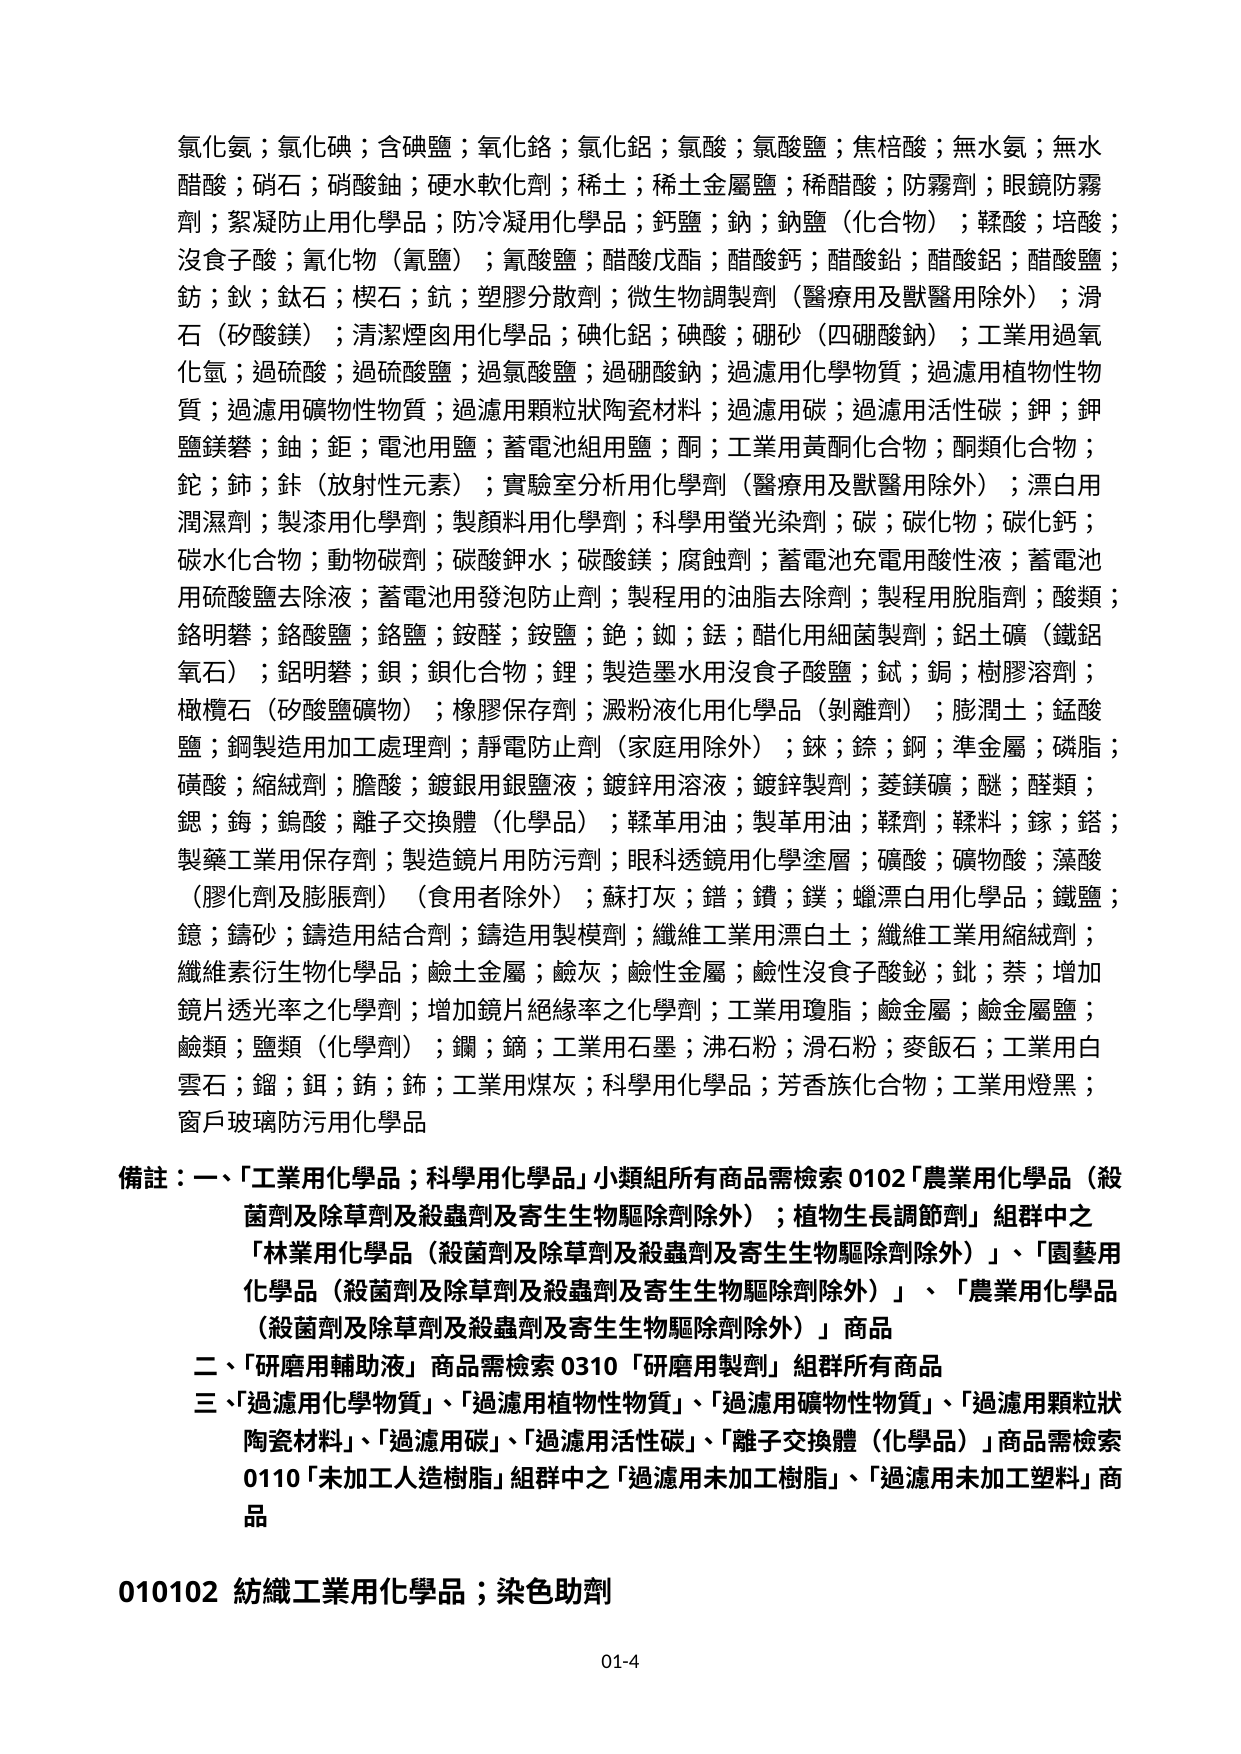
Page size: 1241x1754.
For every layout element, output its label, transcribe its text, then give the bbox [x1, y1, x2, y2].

text 工業用酵素；工業用牛奶發酵劑；液晶；工業用奈米粉；防腐劑；工業用除臭劑；工業用乾燥劑；乾燥劑；除濕劑；中和劑；佐劑（醫療用或獸醫用除外）；分散劑；抗凍劑；還原劑；防霉劑；觸媒劑；冷卻劑；交通工具引擎冷卻劑；保冷劑；助焊劑；銅焊劑；軟化劑；水質軟化劑；軟水劑；脫模劑；離型劑；除鹼劑；除霜劑；除冰劑；脫鹽劑；脫酸劑；去氧劑；防火劑；阻燃劑；工業用防水劑；吸水劑；消泡劑；防沫劑；抗沫劑；速凝劑；乳化劑；反乳化劑；活化劑；增稠劑；加速劑；防黏劑；消光劑；感光劑；工業用顯像劑；製造印刷電路板用顯像劑；半導體用顯像劑；催化劑；防滑劑；鞣革劑；鞣革輔助劑；疏水劑；螯合劑；硬化劑；核心之硬化劑；固化劑；安定劑；起泡安定劑；蝕刻劑；抗蝕刻劑；電瓶液；工業用電解液；分子篩；抗氧化劑；加工用抗氧化劑；製造化粧品用抗氧化劑；製造藥品用抗氧化劑；製造營養補充品用抗氧化劑；製造藥用膠囊之樹枝狀合成聚合物；抗臭氧劑；防污膜劑；電鍍柔軟劑；光澤劑；小蘇打粉；水質處理劑；污水處理劑；界面活性劑；活性化學原料；製造藥品用活性化學原料；氨基酸之縮氨酸類製劑；工業用谷氨酸；防蝕抑垢劑；流體改質劑；過濾澄清劑；炭膜處理劑；耐磨止滑劑；除水垢劑；非家庭用除垢劑；污泥處理劑；青苔防止劑；氧化穩定劑；泡沫增加劑；香味穩定劑；柏油乳化劑；穩定劑；果酸；化學發熱劑；工業用蛋白質；蛋白（動物性或植物性原料）；工業用穀蛋白黏膠質；加工用蛋白質；製造營養補充品用蛋白質；工業用蛋黃素；工業用卵磷脂；工業用漂白劑；產製過程用工業清潔劑；軋鋼用清洗劑；探漏化學劑；橡膠聚合用催化劑；橡膠化學添加劑；塑膠化學添加劑；塑膠霧面劑；塑膠老化防止劑；塑膠補強劑；塑膠吹氧促進劑；塑膠安定劑；放射線去除劑；紫外線吸收劑；抗紫外線化學劑；抗紅外線化學劑；工業上之膠凝劑；電泳凝膠；高分子凝集劑；電鍍用光澤劑；硫酸銅光澤劑；焦磷酸銅光澤劑；金屬表面處理劑；金屬表面磷酸鹽護膜劑；金屬表面鉻酸鹽護膜劑；金屬表面草酸鹽護膜劑；金屬表面黑色氧化處理劑；金屬表面脫脂劑；金屬電解脫脂劑；除油以外之金屬加工用介電液化學製劑；金屬熱處理專用鹽劑；金屬浸漬洗淨劑；金屬分層處理之化學媒介劑；金屬合金鑄造處理劑；煉鋼絕緣用碳化稻穀；油漆工業用抗浮劑；油漆工業用抗沈劑；污水濾清用淨化劑；人造樹脂用硫化觸媒劑；半導體用抗輻射劑；半導體用光阻液；去除電路板光阻液用化學溶劑；去除電子零件光阻液用化學溶劑；去除電路板熔接劑用化學溶劑；去除電子零件熔接劑用化學溶劑；電子工業用清潔劑；空調系統用清潔劑；押出機清潔劑；汽車修補用糊狀填充劑；散熱器清洗用化學品；印刷用油水分離劑；印刷版面除油垢劑；印刷用去墨劑；印刷用均化劑；印刷用起光劑；製革用中和劑；乾皮劑；皮毛脫灰劑；造紙工業用填充劑；造紙工業用漂白安定劑；造紙工業用黏質菌之殺生物化學添加劑；造紙工業用塗覆劑；造紙工業用保存劑；多價螯合劑；防污泥劑；排水劑；酯；磷；碘；硒；碲；鹼；固態鹼；氫；氯；氟；溴；工業用氧；氨；鉍；砷；氦；氬；甲苯；苯；粗製苯；二甲苯；混合二甲苯；甲醇；木醇蒸餾劑；甲酸；乙醇；乙醚；萜烯類；香堇酮；丙酮；丁酮；丁醇；氨水；光氯；乾氯；液氯；液氧；液氮；鍺鹽；鹽酸；溴仿；碘仿；工業用三氯甲烷；硫磺；矽銅；磷酸；磷酸鐵鋰；碳酸；醋酸；鉻酸；乳酸；硫酸；醋酚；醋酐；矽氧；矽膠；硝酸；硝酸紙；臭氧；草酸；醛酸；工業用果膠；工業用藻酸鹽；硝酸鹽；硝酸胺；硝酸鉀；硝酸鈣；硝酸鉛；硝酸鋇；硝酸銀；硝酸鋅；硝酸鋁；硫酸鹽；硫酸鈣；硫酸鋇；硫酸鎳；硫酸錫；硫酸鈷；硫酸鐵；硫酸錳；硫酸鎂；硫酸錏；硫酸鋁；硫酸銨；碳酸鹽；過碳酸鹽；碳酸鉀；碳酸鈣；碳酸鋇；磷酸鈣；磷酸一鉀；磷酸一鈉；磷酸一銨；矽酸鹽；矽酸鈉；矽酸鈣；木糖醇；麥牙醇；赤鮮醇；脂肪酸；赤銅酸；山梨酸；氯氟酸；矽氟酸；水楊酸；檸檬酸；丙烯酸；苯甲酸；葡萄醛酸；氯化醋酸；聚醯胺酸；安息香酸；三氯代醋酸；環乙胺磺酸；氧化鈦；氧化鋁；氧化鋇；氧化鋇紙；氧化鈣；氧化鎳；氧化鎂；氧化錫；氮化鈦；氮化鋁；氮化矽；氮化硼；碳化矽（原料）；氟化鈉；氟化鋁；氟化鈣；氰化鈉；氰化鋅；氯甲烷；氯乙烯；氯丙烯；氯化鎂；氯化鈣；氯化碳；氯酸鈉；氯酸鋇；苯乙烯；石墨烯；溴化鈉；硫化鎘；異丁醇；鍺酸鉍；醋酸酐；醋酸鈉；雙烯酮；吊白塊；纖維素；乙二醇醚；二氧化碳；工業用二氧化碳；二氧化錳；三氯乙烯；氯化乙烷；氯化丙烷；醋酸乙酯；氫氧化鋇；氫氧化鈉；氫氧化鋁；氫氧化鎂；氫氧化鉀；氯化銨精；聚烷二醇；聚乙二醇；聚乙烯醇；脂肪醇酯；次氯酸鈉；氟矽酸鈉；焦磷酸鈉；偏矽酸鈉；對二乙苯；合成甘油；纖維素醚；二氯氟甲烷；三氯氟甲烷；三氯三氟乙烷；氯氟化甲烷；氯氟化乙烷；二氯代甲烷；三聚磷酸鈉；三氯四氟乙烷；三硬脂酸甘油酯；酸甲基纖維素醚；氟氯化亞甲基；脂肪酸醯胺；苯甲酸二乙二酯；酸丁酯；固結防止劑；矽酸鋁；矽酸鎂；一氧化碳；二氯化硼；氖；氙；氡；氪；硼酸；冷媒；工業用酒精；工業用除油劑；工業用凝集劑；導熱膏；合成樹脂加工化學助劑；帶電防止劑；羥乙基纖維素；羧甲基纖維素；氯化鐵；活性碳；月桂酸；羊脂酸；肉荳蔻酸；辛酸；油酸；軟脂酸；硬脂酸；金屬化學處理劑；纖維素乙酸酯；工業用抗發泡劑；氮；解凍劑；造紙工業用滯留劑；反應促進劑；橡膠強化劑；硼酸鹽；腐蝕抑制劑；製造油漆用之乾燥劑；酸味劑；重水；工業用蒸餾水；蒸餾水；水箱防熱劑；工業用冷凍劑；工業製程用去垢劑；金屬回火劑；異氰酸酯；保濕劑；油田工業用油性鑽液；工業用廢水處理劑；廢水處理用微藻；工業用去污劑；工業用鹽；氧化劑；工業用澱粉；工業用澱粉酶；金屬電鍍用乾精；無機鹽；半導體工業之浸蝕劑；定型劑；塑膠表面處理劑；工業用碳黑；凝結劑；化學凝結劑；聚氯化鋁；明礬；煞車零件清洗劑；電氣零件清洗劑；銻；三氧化銻；醋酸銻；銻酸鈉；硫化銻；氯化鋅；氯化銨；氯化銨溶液；氯化錫；氯化亞錫；硫酸亞錫；錫酸鈉；錫酸鉀；硝酸鈉；硝酸鎳；增塑劑；塑化劑；光阻劑；塑膠工業用化學品；除氯劑；增酸劑；水箱測漏劑；汽車板金螢光測漏劑；引擎測漏劑；聚合凝結劑；引擎冷卻劑；炭黑（顏料除外）；一氧化二氮；氧化亞氮（笑氣）；乙二醇；乙烷；丁烯醛；二苯硫脲；二氯化錫；工業用二氧化鈦；工業用化學品；錫膏；污染處理用化學品；工業用甘油；工業用白堅木；工業用同位素；工業用明膠；工業用黃蓍膠；工業用的加熱處理促進劑；工業用金屬肥皂；工業用增艷化學品；工業用炭黑；工業用苯酚；工業用百里香酚；工業用氧化鈷；工業用氨（揮發性鹼）；工業用烤樹皮；工業用紅樹皮；工業用馬鈴薯粉；工業用氫氧化鈉；工業用脫水劑；工業用脫色劑；工業用軟化劑；工業用揮發性鹼（氨）；工業用貴金屬鹽；工業用碘化物；工業用鹼性碘化物；工業用硼酸；工業用葡萄糖；工業用乳糖；乳糖（原料）；工業用酪蛋白；製造藥品用茶萃取物；製造化粧品用茶萃取物；工業用膠原蛋白；製造藥品用維他命；製造營養補充品用維他命；製造化粧品用維他命；製造化粧品用植物萃取物；製造藥品用植物萃取物；加工用精油；加工用麝香；加工用香蘭素；製造化粧品用香葉醇；胡椒醛；製造化粧品用芳香味化合物；工業用磁性流體；工業用腐蝕劑；工業用樟腦；工業用穀粉；穀類處理過程中的工業用副產物；工業用麵粉；工業用固態氣體；工業用樹薯粉；工業用檸檬酸；工業用纖維素酯；工業用纖維素醚；工業產製過程用清潔劑；丹寧；鞣料木；丹寧酸；五倍子；沒食子；分離劑；化學用甲醛；化學用重碳酸鹼；化學用硫磺；化學用亞硝酸鉍；化學用溴；化學用碘；化學用酵素；科學用酵母；製造生物燃料用酵母；化學用雜酚；化學發光劑；化學絮凝劑；焦木酸（木醋）；水化合物；防水垢劑；水玻璃；水質淨化用化學品；火棉膠；去光物質；四氯化乙炔；四氯化物；四氯化碳；戊醇；未加工醋酸纖維素；未加工鹽；甘油酯；生物化學催化劑；生物製劑（醫療用及獸醫用除外）；生物鹼類；異丙基甲苯；甲烷；甲醚；皮革加工用化學品；皮革加工用軟化劑；皮革用浸漬劑；皮革用鞣革劑；皮革防水用化學品；皮革修復用化學品；皮革鞣革劑；砈；石油分散劑；促進金屬合金化用化學劑；尖晶石（氧化物礦物）；有毒氣體中和劑；次硫酸鹽；次鉻酸鹽；血炭；卵磷脂（原料）；吸油用合成材料；吸氣劑（化學活性物質）；含碘蛋白；汞；甘汞；氯化亞汞；汞鹽；亞砷酸；亞硫酸；氰酸亞鐵鹽；兒茶；岩鹽；油分散劑；油分離劑；油脂分離劑；油漂白用化學品；矽；矽藻土；氣溶膠用高壓氣體；表面活性劑；金屬土；金屬著色用鹽；金屬用媒染劑；金屬鹼；金鹽；毒重石（碳酸鋇礦）；氟化物；氫氟酸；玻璃去光用化學品；玻璃用遮光劑；製造玻璃用防污劑；玻璃著色用化學品；癸二酸；研磨用輔助液；科技陶瓷製造用合成物；科學用化學劑（醫療用及獸醫用除外）；科學用放射性元素；科學用鐳；耐火劑；耐酸性的化學合成劑；苛性鹼；苦味酸；苯系酸類；苯衍生物；重晶石；重氮紙；重鉻酸鉀；重鉻酸鹼；砷酸鉛；釔；釓；剝離劑；剝離劑（澱粉液化用化學劑）；核能用核分裂性物質；原子燃料；核子反應爐用燃料；核分裂性化學元素；核反應減速材料；氣體淨化劑；氧化汞；氧化鈾；氧化鉛；氧化銻；氧化鋰；氧化鋯；氨明礬；氨茴酸；氨鹽；工業用海水；浮游選礦劑；砷酸鹽；紙強化劑；脂肪漂白用化學品；聯氨；草酸鹽；退火劑；金屬退火劑；化學用酒石；工業用酒石；非醫療用酒石；釙；乙炔；骨炭；高嶺土；乾冰（二氧化碳）；動物性蛋白質（原料）；動物碳；唱片修復劑；製唱片用合成劑；非醫療及獸醫用生物組織培養物；非醫療或獸醫用微生物培養物；非醫療或獸醫用細菌培養用肉汁；非醫療或獸醫用細菌培養基；氫氣；清漆用溶劑；淨化劑；淨水用化學品；淬火劑；金屬淬火劑；金屬硬化劑；焊接用化學品；焊接用保護氣體；焊接劑；產生電流用鹽；硫化物；硫化促進劑；二硫化碳；硫化劑；硫酸銅；硫酸醚；粗甲苯；細菌製劑（醫療用及獸醫用者除外）；非醫療及獸醫用幹細胞；非醫療及非獸醫用細菌製劑；非醫療及非獸醫用病毒；細菌調製劑（醫療用及獸醫用者除外）；非醫療及非獸醫用細菌調製劑；脫水劑；脫膠劑；蛋白紙；蛋白質（原料）；植物性蛋白質（原料）；麥芽蛋白（原料）；釤；釹；釷；氯化亞鈀；氯化物；氯化氨；氯化碘；含碘鹽；氧化鉻；氯化鋁；氯酸；氯酸鹽；焦棓酸；無水氨；無水醋酸；硝石；硝酸鈾；硬水軟化劑；稀土；稀土金屬鹽；稀醋酸；防霧劑；眼鏡防霧劑；絮凝防止用化學品；防冷凝用化學品；鈣鹽；鈉；鈉鹽（化合物）；鞣酸；培酸；沒食子酸；氰化物（氰鹽）；氰酸鹽；醋酸戊酯；醋酸鈣；醋酸鉛；醋酸鋁；醋酸鹽；鈁；鈥；鈦石；楔石；鈧；塑膠分散劑；微生物調製劑（醫療用及獸醫用除外）；滑石（矽酸鎂）；清潔煙囪用化學品；碘化鋁；碘酸；硼砂（四硼酸鈉）；工業用過氧化氫；過硫酸；過硫酸鹽；過氯酸鹽；過硼酸鈉；過濾用化學物質；過濾用植物性物質；過濾用礦物性物質；過濾用顆粒狀陶瓷材料；過濾用碳；過濾用活性碳；鉀；鉀鹽鎂礬；鈾；鉅；電池用鹽；蓄電池組用鹽；酮；工業用黃酮化合物；酮類化合物；鉈；鈰；鉲（放射性元素）；實驗室分析用化學劑（醫療用及獸醫用除外）；漂白用潤濕劑；製漆用化學劑；製顏料用化學劑；科學用螢光染劑；碳；碳化物；碳化鈣；碳水化合物；動物碳劑；碳酸鉀水；碳酸鎂；腐蝕劑；蓄電池充電用酸性液；蓄電池用硫酸鹽去除液；蓄電池用發泡防止劑；製程用的油脂去除劑；製程用脫脂劑；酸類；鉻明礬；鉻酸鹽；鉻鹽；銨醛；銨鹽；銫；銣；銩；醋化用細菌製劑；鋁土礦（鐵鋁氧石）；鋁明礬；鋇；鋇化合物；鋰；製造墨水用沒食子酸鹽；鋱；鋦；樹膠溶劑；橄欖石（矽酸鹽礦物）；橡膠保存劑；澱粉液化用化學品（剝離劑）；膨潤土；錳酸鹽；鋼製造用加工處理劑；靜電防止劑（家庭用除外）；錸；錼；錒；準金屬；磷脂；磺酸；縮絨劑；膽酸；鍍銀用銀鹽液；鍍鋅用溶液；鍍鋅製劑；菱鎂礦；醚；醛類；鍶；鋂；鎢酸；離子交換體（化學品）；鞣革用油；製革用油；鞣劑；鞣料；鎵；鎝；製藥工業用保存劑；製造鏡片用防污劑；眼科透鏡用化學塗層；礦酸；礦物酸；藻酸（膠化劑及膨脹劑）（食用者除外）；蘇打灰；鐠；鐨；鏷；蠟漂白用化學品；鐵鹽；鐿；鑄砂；鑄造用結合劑；鑄造用製模劑；纖維工業用漂白土；纖維工業用縮絨劑；纖維素衍生物化學品；鹼土金屬；鹼灰；鹼性金屬；鹼性沒食子酸鉍；鉳；萘；增加鏡片透光率之化學劑；增加鏡片絕緣率之化學劑；工業用瓊脂；鹼金屬；鹼金屬鹽；鹼類；鹽類（化學劑）；鑭；鏑；工業用石墨；沸石粉；滑石粉；麥飯石；工業用白雲石；鎦；鉺；銪；鈽；工業用煤灰；科學用化學品；芳香族化合物；工業用燈黑；窗戶玻璃防污用化學品 [177, 127, 1122, 1139]
text 二、「研磨用輔助液」商品需檢索0310「研磨用製劑」組群所有商品 [193, 1346, 1122, 1383]
text 備註：一、「工業用化學品；科學用化學品」小類組所有商品需檢索0102「農業用化學品（殺菌劑及除草劑及殺蟲劑及寄生生物驅除劑除外）；植物生長調節劑」組群中之「林業用化學品（殺菌劑及除草劑及殺蟲劑及寄生生物驅除劑除外）」、「園藝用化學品（殺菌劑及除草劑及殺蟲劑及寄生生物驅除劑除外）」、「農業用化學品（殺菌劑及除草劑及殺蟲劑及寄生生物驅除劑除外）」商品 [118, 1158, 1122, 1346]
text 010102 紡織工業用化學品；染色助劑 [118, 1552, 1122, 1627]
text 三、「過濾用化學物質」、「過濾用植物性物質」、「過濾用礦物性物質」、「過濾用顆粒狀陶瓷材料」、「過濾用碳」、「過濾用活性碳」、「離子交換體（化學品）」商品需檢索0110「未加工人造樹脂」組群中之「過濾用未加工樹脂」、「過濾用未加工塑料」商品 [193, 1383, 1122, 1533]
